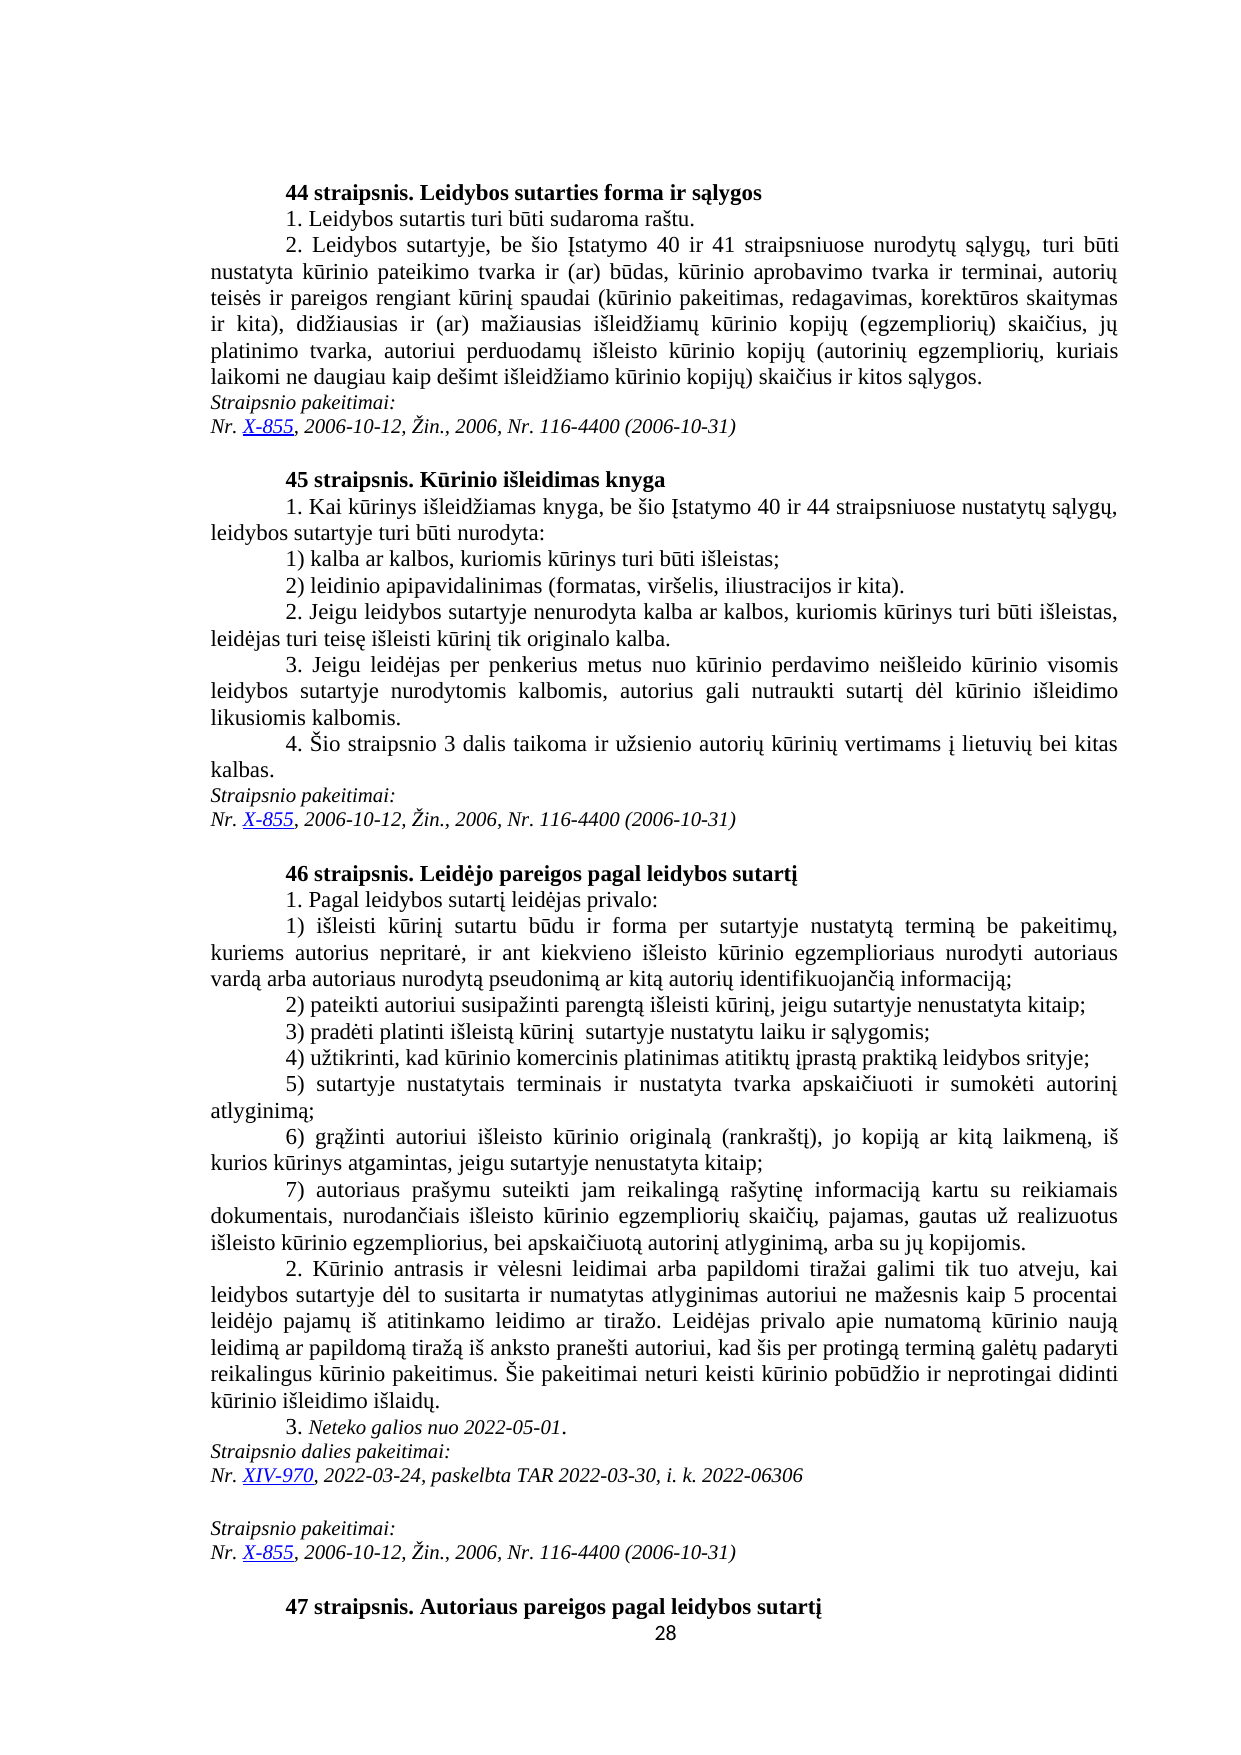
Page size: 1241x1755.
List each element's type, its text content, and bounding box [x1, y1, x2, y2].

text 7) autoriaus prašymu suteikti jam reikalingą rašytinę informaciją kartu su reikiamais dokumentais, nurodančiais išleisto kūrinio egzempliorių skaičių, pajamas, gautas už realizuotus išleisto kūrinio egzempliorius, bei apskaičiuotą autorinį atlyginimą, arba su jų kopijomis. [210, 1176, 1119, 1255]
text 1) kalba ar kalbos, kuriomis kūrinys turi būti išleistas; [210, 546, 1119, 572]
text 3. Neteko galios nuo 2022-05-01. [210, 1413, 1119, 1439]
text 47 straipsnis. Autoriaus pareigos pagal leidybos sutartį [210, 1593, 1119, 1619]
text Straipsnio dalies pakeitimai: [210, 1439, 1120, 1463]
text Straipsnio pakeitimai: [210, 783, 1119, 807]
text 3. Jeigu leidėjas per penkerius metus nuo kūrinio perdavimo neišleido kūrinio visomis leidybos sutartyje nurodytomis kalbomis, autorius gali nutraukti sutartį dėl kūrinio išleidimo likusiomis kalbomis. [210, 651, 1119, 730]
text 44 straipsnis. Leidybos sutarties forma ir sąlygos [210, 179, 1119, 205]
text 46 straipsnis. Leidėjo pareigos pagal leidybos sutartį [210, 859, 1119, 886]
text 3) pradėti platinti išleistą kūrinį sutartyje nustatytu laiku ir sąlygomis; [210, 1018, 1119, 1044]
text 1. Pagal leidybos sutartį leidėjas privalo: [210, 886, 1119, 912]
text Straipsnio pakeitimai: [210, 1516, 1119, 1540]
text Nr. XIV-970, 2022-03-24, paskelbta TAR 2022-03-30, i. k. 2022-06306 [210, 1463, 1120, 1487]
text 2) pateikti autoriui susipažinti parengtą išleisti kūrinį, jeigu sutartyje nenustatyta kitaip; [210, 991, 1119, 1018]
text Straipsnio pakeitimai: [210, 389, 1119, 414]
text 2. Kūrinio antrasis ir vėlesni leidimai arba papildomi tiražai galimi tik tuo atveju, kai leidybos sutartyje dėl to susitarta ir numatytas atlyginimas autoriui ne mažesnis kaip 5 procentai leidėjo pajamų iš atitinkamo leidimo ar tiražo. Leidėjas privalo apie numatomą kūrinio naują leidimą ar papildomą tiražą iš anksto pranešti autoriui, kad šis per protingą terminą galėtų padaryti reikalingus kūrinio pakeitimus. Šie pakeitimai neturi keisti kūrinio pobūdžio ir neprotingai didinti kūrinio išleidimo išlaidų. [210, 1255, 1119, 1413]
text 5) sutartyje nustatytais terminais ir nustatyta tvarka apskaičiuoti ir sumokėti autorinį atlyginimą; [210, 1070, 1119, 1123]
text 4. Šio straipsnio 3 dalis taikoma ir užsienio autorių kūrinių vertimams į lietuvių bei kitas kalbas. [210, 730, 1119, 783]
text Nr. X-855, 2006-10-12, Žin., 2006, Nr. 116-4400 (2006-10-31) [210, 807, 1120, 831]
text 6) grąžinti autoriui išleisto kūrinio originalą (rankraštį), jo kopiją ar kitą laikmeną, iš kurios kūrinys atgamintas, jeigu sutartyje nenustatyta kitaip; [210, 1123, 1119, 1176]
text 1. Leidybos sutartis turi būti sudaroma raštu. [210, 205, 1119, 231]
text 2. Jeigu leidybos sutartyje nenurodyta kalba ar kalbos, kuriomis kūrinys turi būti išleistas, leidėjas turi teisę išleisti kūrinį tik originalo kalba. [210, 598, 1119, 651]
text 1. Kai kūrinys išleidžiamas knyga, be šio Įstatymo 40 ir 44 straipsniuose nustatytų sąlygų, leidybos sutartyje turi būti nurodyta: [210, 493, 1119, 546]
text Nr. X-855, 2006-10-12, Žin., 2006, Nr. 116-4400 (2006-10-31) [210, 414, 1120, 438]
text 2. Leidybos sutartyje, be šio Įstatymo 40 ir 41 straipsniuose nurodytų sąlygų, turi būti nustatyta kūrinio pateikimo tvarka ir (ar) būdas, kūrinio aprobavimo tvarka ir terminai, autorių teisės ir pareigos rengiant kūrinį spaudai (kūrinio pakeitimas, redagavimas, korektūros skaitymas ir kita), didžiausias ir (ar) mažiausias išleidžiamų kūrinio kopijų (egzempliorių) skaičius, jų platinimo tvarka, autoriui perduodamų išleisto kūrinio kopijų (autorinių egzempliorių, kuriais laikomi ne daugiau kaip dešimt išleidžiamo kūrinio kopijų) skaičius ir kitos sąlygos. [210, 231, 1119, 389]
text 1) išleisti kūrinį sutartu būdu ir forma per sutartyje nustatytą terminą be pakeitimų, kuriems autorius nepritarė, ir ant kiekvieno išleisto kūrinio egzemplioriaus nurodyti autoriaus vardą arba autoriaus nurodytą pseudonimą ar kitą autorių identifikuojančią informaciją; [210, 912, 1119, 991]
text 4) užtikrinti, kad kūrinio komercinis platinimas atitiktų įprastą praktiką leidybos srityje; [210, 1044, 1119, 1070]
text 45 straipsnis. Kūrinio išleidimas knyga [210, 466, 1119, 493]
text Nr. X-855, 2006-10-12, Žin., 2006, Nr. 116-4400 (2006-10-31) [210, 1540, 1120, 1564]
text 2) leidinio apipavidalinimas (formatas, viršelis, iliustracijos ir kita). [210, 572, 1119, 598]
